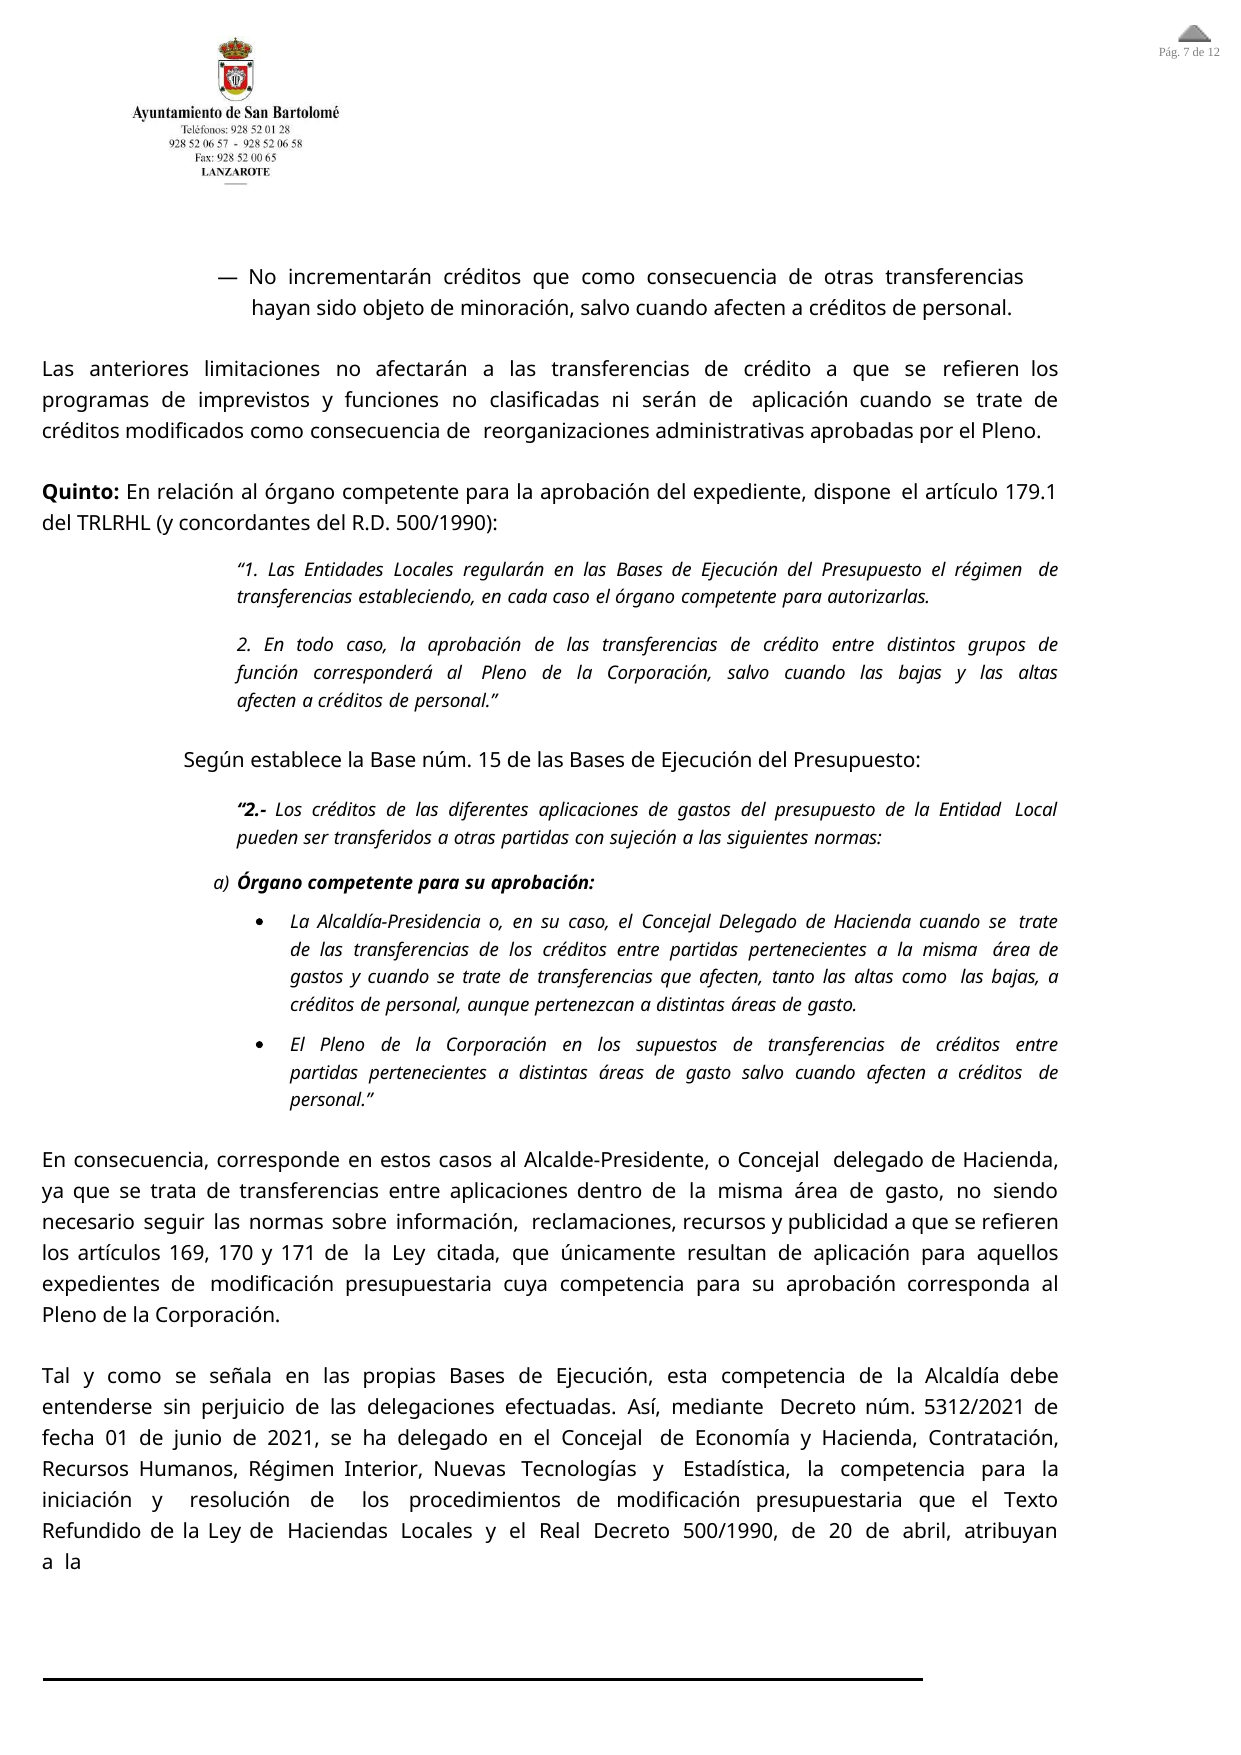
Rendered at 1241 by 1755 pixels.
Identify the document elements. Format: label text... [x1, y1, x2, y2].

picture [130, 36, 342, 186]
text “2.- Los créditos de las diferentes aplicaciones de gastos del presupuesto de la Entidad Local pueden ser transferidos a otras partidas con sujeción a las siguientes normas: [237, 796, 1058, 850]
text “1. Las Entidades Locales regularán en las Bases de Ejecución del Presupuesto el régimen de transferencias estableciendo, en cada caso el órgano competente para autorizarlas. [237, 556, 1058, 609]
list La Alcaldía-Presidencia o, en su caso, el Concejal Delegado de Hacienda cuando se trate de las transferencias de los créditos entre partidas pertenecientes a la misma área de gastos y cuando se trate de transferencias que afecten, tanto las altas como las bajas, a créditos de personal, aunque pertenezcan a distintas áreas de gasto. [256, 908, 1058, 1017]
text Según establece la Base núm. 15 de las Bases de Ejecución del Presupuesto: [183, 745, 1232, 774]
text Tal y como se señala en las propias Bases de Ejecución, esta competencia de la Alcaldía debe entenderse sin perjuicio de las delegaciones efectuadas. Así, mediante Decreto núm. 5312/2021 de fecha 01 de junio de 2021, se ha delegado en el Concejal de Economía y Hacienda, Contratación, Recursos Humanos, Régimen Interior, Nuevas Tecnologías y Estadística, la competencia para la iniciación y resolución de los procedimientos de modificación presupuestaria que el Texto Refundido de la Ley de Haciendas Locales y el Real Decreto 500/1990, de 20 de abril, atribuyan a la [42, 1361, 1059, 1576]
text Las anteriores limitaciones no afectarán a las transferencias de crédito a que se refieren los programas de imprevistos y funciones no clasificadas ni serán de aplicación cuando se trate de créditos modificados como consecuencia de reorganizaciones administrativas aprobadas por el Pleno. [42, 354, 1059, 444]
text En consecuencia, corresponde en estos casos al Alcalde-Presidente, o Concejal delegado de Hacienda, ya que se trata de transferencias entre aplicaciones dentro de la misma área de gasto, no siendo necesario seguir las normas sobre información, reclamaciones, recursos y publicidad a que se refieren los artículos 169, 170 y 171 de la Ley citada, que únicamente resultan de aplicación para aquellos expedientes de modificación presupuestaria cuya competencia para su aprobación corresponda al Pleno de la Corporación. [42, 1145, 1059, 1328]
text Quinto: En relación al órgano competente para la aprobación del expediente, dispone el artículo 179.1 del TRLRHL (y concordantes del R.D. 500/1990): [42, 477, 1058, 536]
text — No incrementarán créditos que como consecuencia de otras transferencias hayan sido objeto de minoración, salvo cuando afecten a créditos de personal. [217, 262, 1059, 322]
list El Pleno de la Corporación en los supuestos de transferencias de créditos entre partidas pertenecientes a distintas áreas de gasto salvo cuando afecten a créditos de personal.” [256, 1031, 1059, 1112]
list Órgano competente para su aprobación: [213, 869, 1232, 894]
picture [1177, 25, 1211, 42]
text 2. En todo caso, la aprobación de las transferencias de crédito entre distintos grupos de función corresponderá al Pleno de la Corporación, salvo cuando las bajas y las altas afecten a créditos de personal.” [237, 631, 1058, 713]
